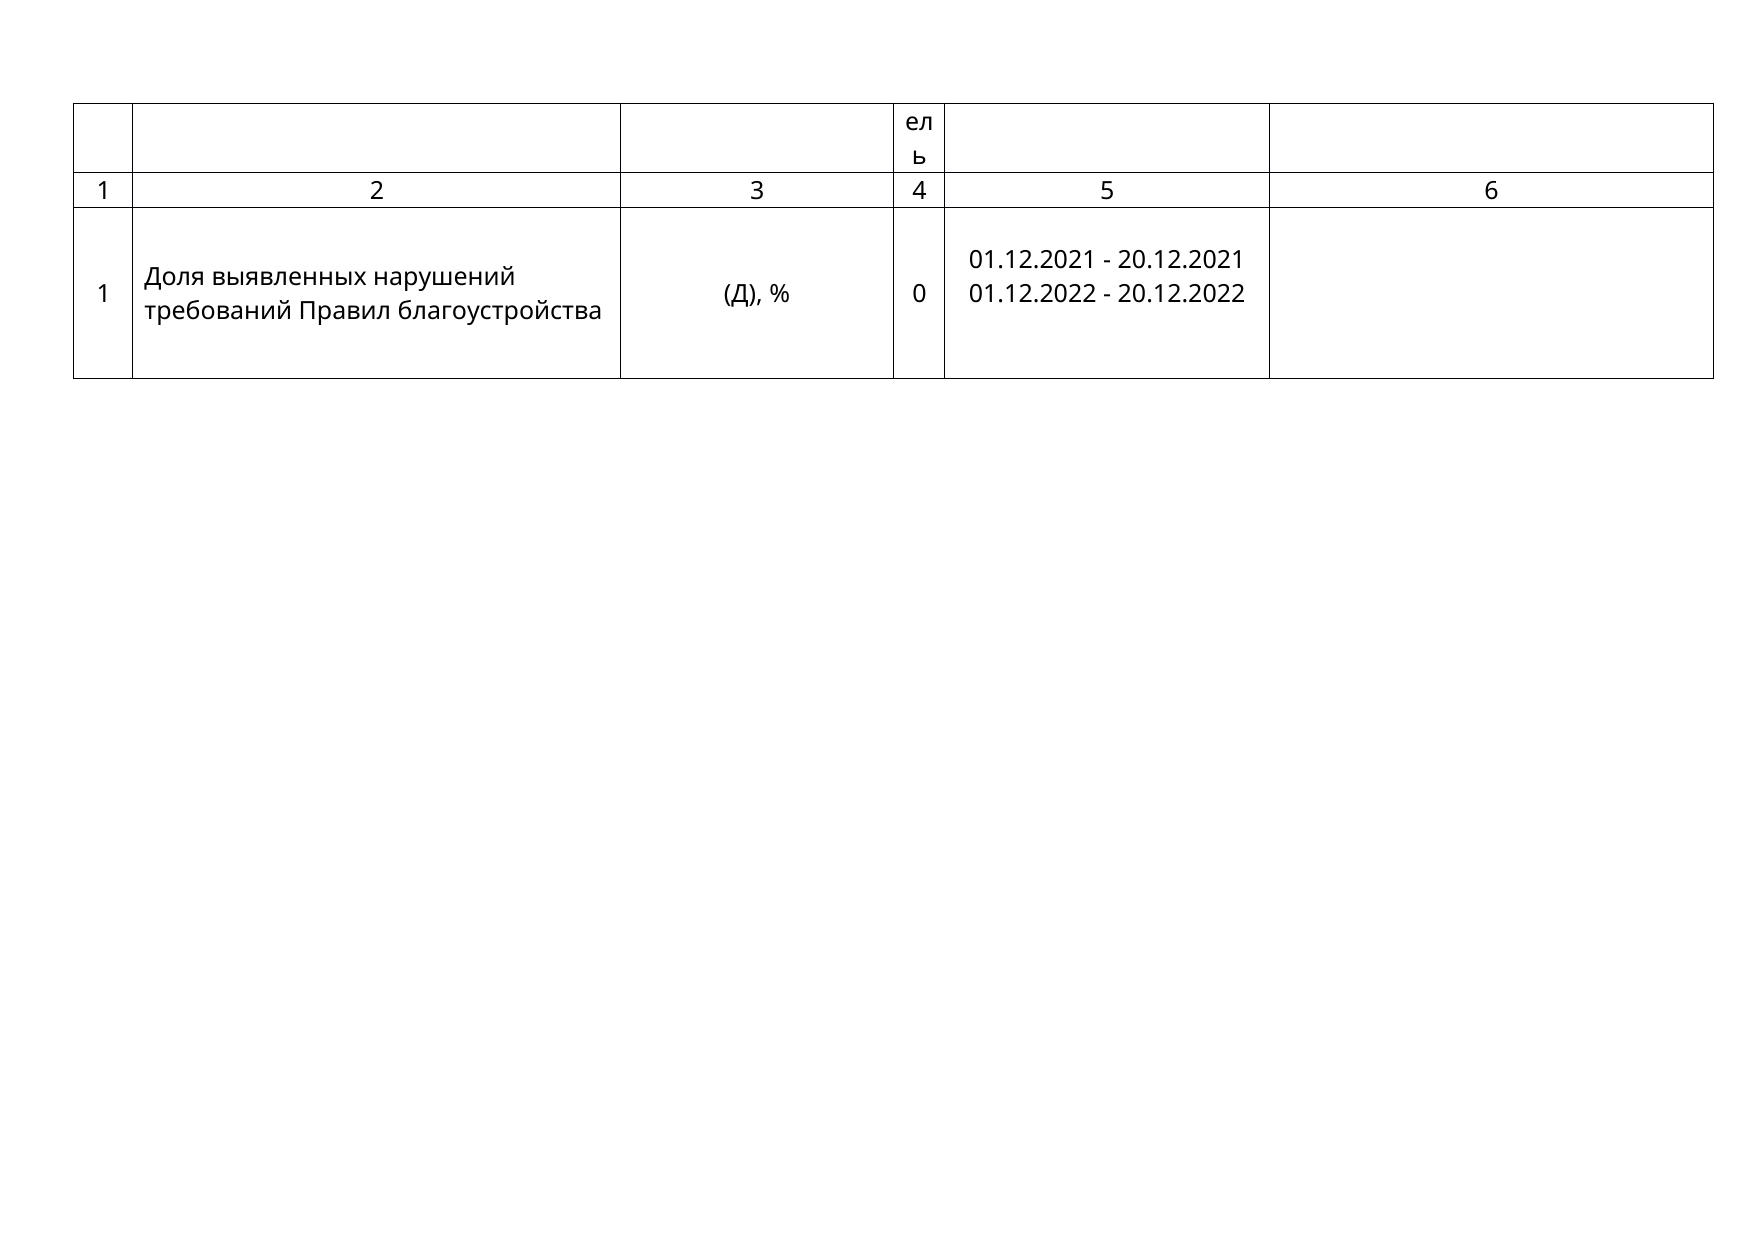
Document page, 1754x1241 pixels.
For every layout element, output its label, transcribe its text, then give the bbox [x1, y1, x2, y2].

table_header [945, 104, 1269, 172]
table_header [621, 104, 893, 172]
table_header ель [894, 104, 944, 172]
table_cell 1 [74, 173, 132, 207]
table_cell 01.12.2021 - 20.12.2021 01.12.2022 - 20.12.2022 [945, 208, 1269, 378]
table_cell 5 [945, 173, 1269, 207]
table_cell 1 [74, 208, 132, 378]
table_cell 3 [621, 173, 893, 207]
table_cell 6 [1270, 173, 1713, 207]
table_cell Доля выявленных нарушений требований Правил благоустройства [133, 208, 620, 378]
table_cell 0 [894, 208, 944, 378]
table_header [133, 104, 620, 172]
table_cell (Д), % [621, 208, 893, 378]
table_header [74, 104, 132, 172]
table_cell [1270, 208, 1713, 378]
table_cell 4 [894, 173, 944, 207]
table_cell 2 [133, 173, 620, 207]
table_header [1270, 104, 1713, 172]
